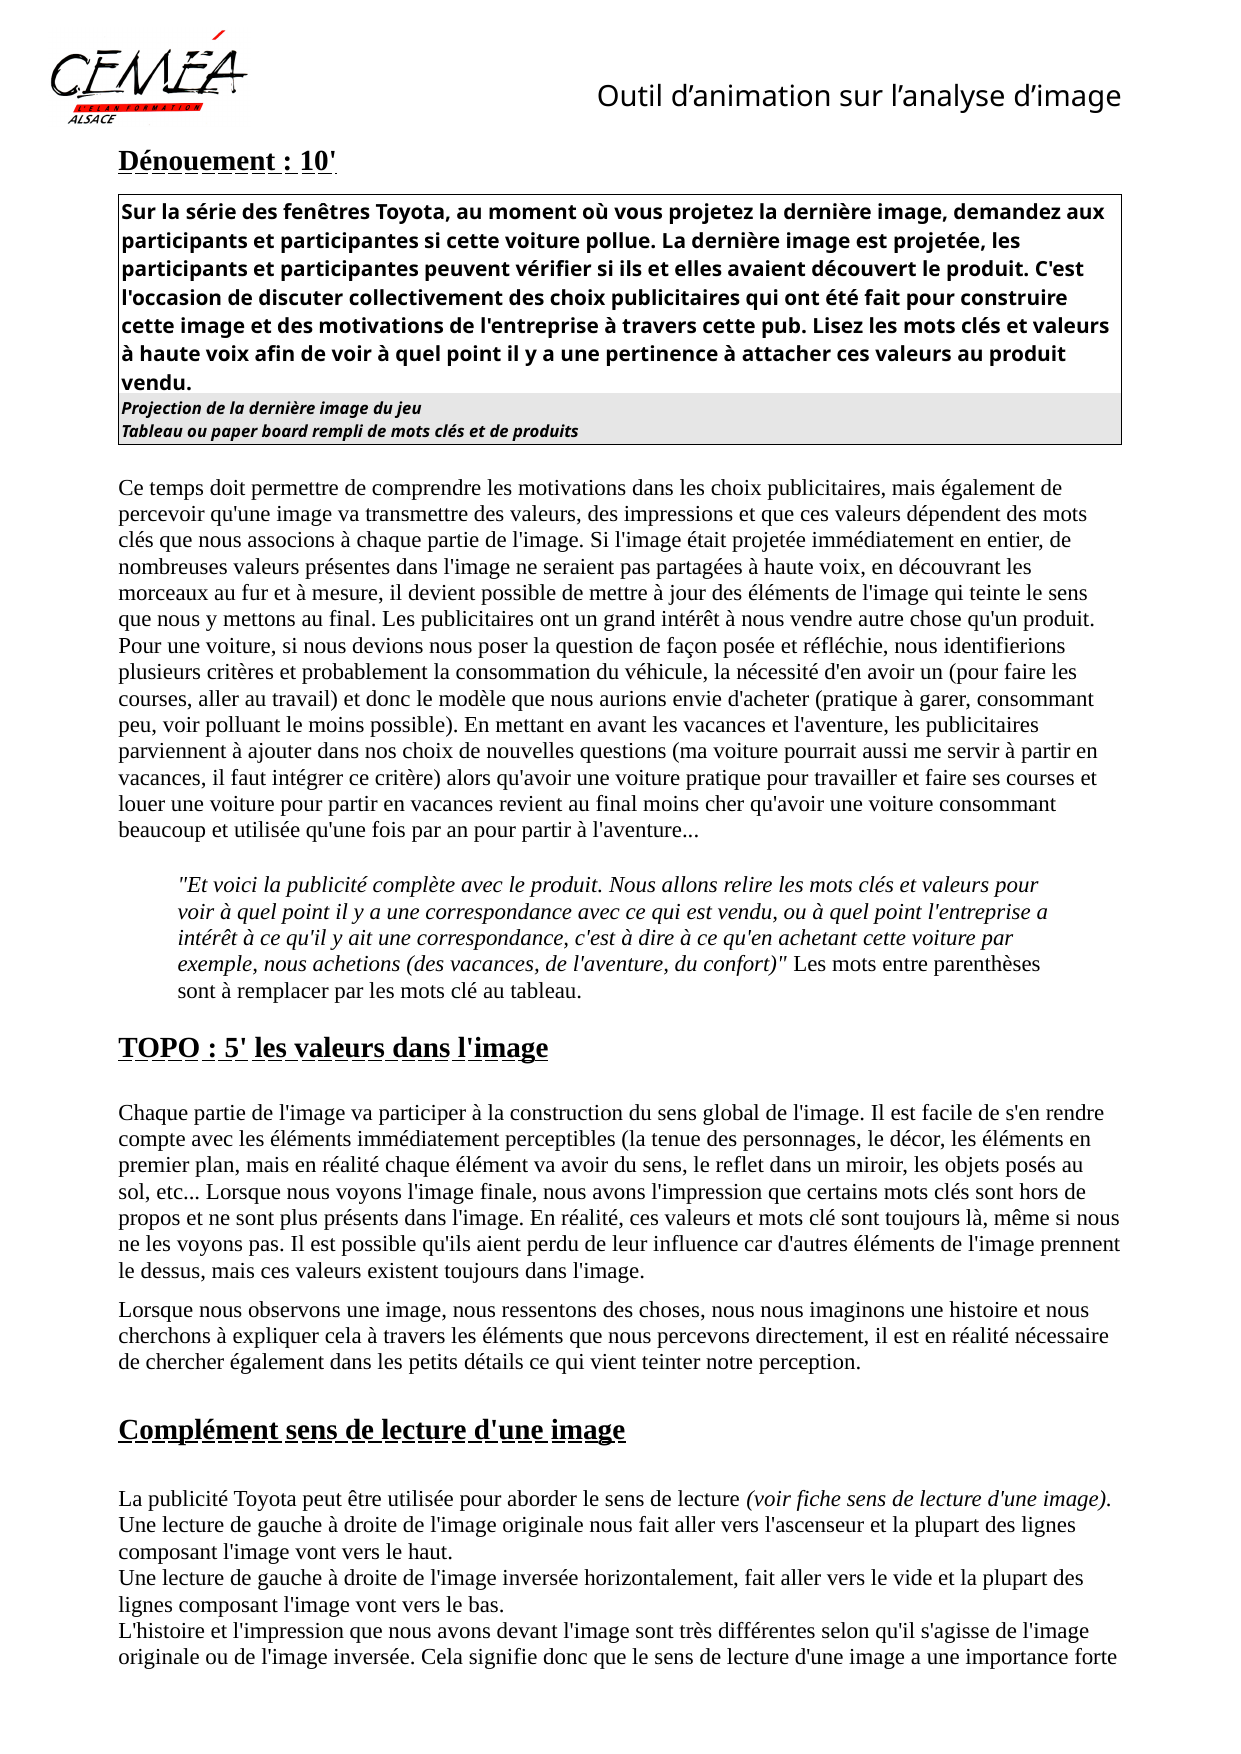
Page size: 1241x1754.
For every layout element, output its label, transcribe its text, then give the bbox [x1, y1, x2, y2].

text Une lecture de gauche à droite de l'image originale nous fait aller vers l'ascenseur et la plupart des lignes composant l'image vont vers le haut. [118, 1512, 1122, 1564]
text Chaque partie de l'image va participer à la construction du sens global de l'image. Il est facile de s'en rendre compte avec les éléments immédiatement perceptibles (la tenue des personnages, le décor, les éléments en premier plan, mais en réalité chaque élément va avoir du sens, le reflet dans un miroir, les objets posés au sol, etc... Lorsque nous voyons l'image finale, nous avons l'impression que certains mots clés sont hors de propos et ne sont plus présents dans l'image. En réalité, ces valeurs et mots clé sont toujours là, même si nous ne les voyons pas. Il est possible qu'ils aient perdu de leur influence car d'autres éléments de l'image prennent le dessus, mais ces valeurs existent toujours dans l'image. [118, 1099, 1122, 1283]
text Sur la série des fenêtres Toyota, au moment où vous projetez la dernière image, demandez aux participants et participantes si cette voiture pollue. La dernière image est projetée, les participants et participantes peuvent vérifier si ils et elles avaient découvert le produit. C'est l'occasion de discuter collectivement des choix publicitaires qui ont été fait pour construire cette image et des motivations de l'entreprise à travers cette pub. Lisez les mots clés et valeurs à haute voix afin de voir à quel point il y a une pertinence à attacher ces valeurs au produit vendu. [119, 195, 1121, 393]
text Ce temps doit permettre de comprendre les motivations dans les choix publicitaires, mais également de percevoir qu'une image va transmettre des valeurs, des impressions et que ces valeurs dépendent des mots clés que nous associons à chaque partie de l'image. Si l'image était projetée immédiatement en entier, de nombreuses valeurs présentes dans l'image ne seraient pas partagées à haute voix, en découvrant les morceaux au fur et à mesure, il devient possible de mettre à jour des éléments de l'image qui teinte le sens que nous y mettons au final. Les publicitaires ont un grand intérêt à nous vendre autre chose qu'un produit. Pour une voiture, si nous devions nous poser la question de façon posée et réfléchie, nous identifierions plusieurs critères et probablement la consommation du véhicule, la nécessité d'en avoir un (pour faire les courses, aller au travail) et donc le modèle que nous aurions envie d'acheter (pratique à garer, consommant peu, voir polluant le moins possible). En mettant en avant les vacances et l'aventure, les publicitaires parviennent à ajouter dans nos choix de nouvelles questions (ma voiture pourrait aussi me servir à partir en vacances, il faut intégrer ce critère) alors qu'avoir une voiture pratique pour travailler et faire ses courses et louer une voiture pour partir en vacances revient au final moins cher qu'avoir une voiture consommant beaucoup et utilisée qu'une fois par an pour partir à l'aventure... [118, 474, 1122, 843]
text La publicité Toyota peut être utilisée pour aborder le sens de lecture (voir fiche sens de lecture d'une image). [118, 1485, 1122, 1512]
text Tableau ou paper board rempli de mots clés et de produits [119, 416, 1121, 444]
text Une lecture de gauche à droite de l'image inversée horizontalement, fait aller vers le vide et la plupart des lignes composant l'image vont vers le bas. [118, 1564, 1122, 1617]
text "Et voici la publicité complète avec le produit. Nous allons relire les mots clés et valeurs pour voir à quel point il y a une correspondance avec ce qui est vendu, ou à quel point l'entreprise a intérêt à ce qu'il y ait une correspondance, c'est à dire à ce qu'en achetant cette voiture par exemple, nous achetions (des vacances, de l'aventure, du confort)" Les mots entre parenthèses sont à remplacer par les mots clé au tableau. [177, 871, 1063, 1003]
text Lorsque nous observons une image, nous ressentons des choses, nous nous imaginons une histoire et nous cherchons à expliquer cela à travers les éléments que nous percevons directement, il est en réalité nécessaire de chercher également dans les petits détails ce qui vient teinter notre perception. [118, 1296, 1122, 1375]
subtitle TOPO : 5' les valeurs dans l'image [118, 1031, 1122, 1064]
text L'histoire et l'impression que nous avons devant l'image sont très différentes selon qu'il s'agisse de l'image originale ou de l'image inversée. Cela signifie donc que le sens de lecture d'une image a une importance forte [118, 1617, 1122, 1670]
subtitle Complément sens de lecture d'une image [118, 1412, 1122, 1446]
text Projection de la dernière image du jeu [119, 393, 1121, 416]
subtitle Dénouement : 10' [118, 143, 1122, 177]
